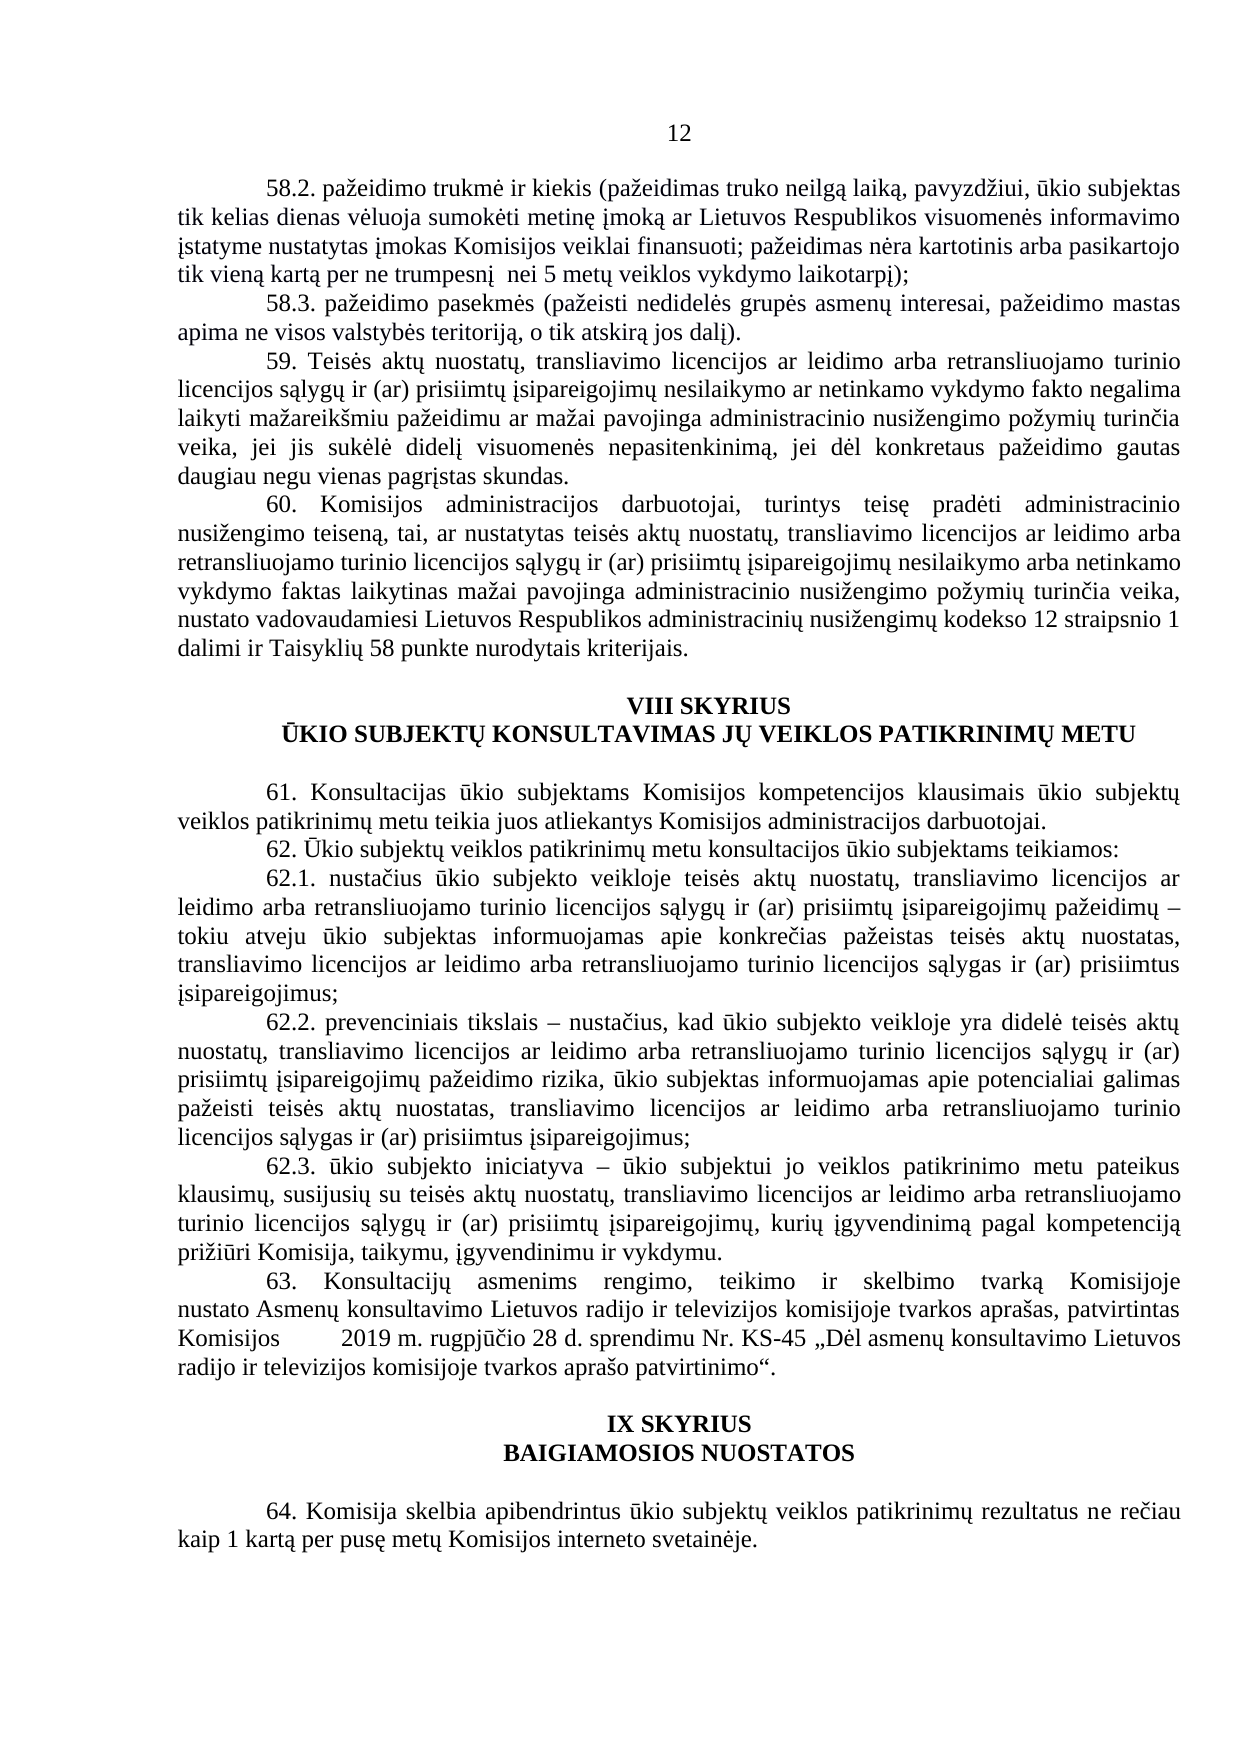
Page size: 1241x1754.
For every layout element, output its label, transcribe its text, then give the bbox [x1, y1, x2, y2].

text 62.2. prevenciniais tikslais – nustačius, kad ūkio subjekto veikloje yra didelė teisės aktų nuostatų, transliavimo licencijos ar leidimo arba retransliuojamo turinio licencijos sąlygų ir (ar) prisiimtų įsipareigojimų pažeidimo rizika, ūkio subjektas informuojamas apie potencialiai galimas pažeisti teisės aktų nuostatas, transliavimo licencijos ar leidimo arba retransliuojamo turinio licencijos sąlygas ir (ar) prisiimtus įsipareigojimus; [177, 1007, 1181, 1151]
text 62.1. nustačius ūkio subjekto veikloje teisės aktų nuostatų, transliavimo licencijos ar leidimo arba retransliuojamo turinio licencijos sąlygų ir (ar) prisiimtų įsipareigojimų pažeidimų – tokiu atveju ūkio subjektas informuojamas apie konkrečias pažeistas teisės aktų nuostatas, transliavimo licencijos ar leidimo arba retransliuojamo turinio licencijos sąlygas ir (ar) prisiimtus įsipareigojimus; [177, 863, 1181, 1007]
text 64. Komisija skelbia apibendrintus ūkio subjektų veiklos patikrinimų rezultatus ne rečiau kaip 1 kartą per pusę metų Komisijos interneto svetainėje. [177, 1496, 1181, 1553]
text ŪKIO SUBJEKTŲ KONSULTAVIMAS JŲ VEIKLOS PATIKRINIMŲ METU [177, 719, 1181, 748]
text 61. Konsultacijas ūkio subjektams Komisijos kompetencijos klausimais ūkio subjektų veiklos patikrinimų metu teikia juos atliekantys Komisijos administracijos darbuotojai. [177, 777, 1181, 834]
text 58.2. pažeidimo trukmė ir kiekis (pažeidimas truko neilgą laiką, pavyzdžiui, ūkio subjektas tik kelias dienas vėluoja sumokėti metinę įmoką ar Lietuvos Respublikos visuomenės informavimo įstatyme nustatytas įmokas Komisijos veiklai finansuoti; pažeidimas nėra kartotinis arba pasikartojo tik vieną kartą per ne trumpesnį nei 5 metų veiklos vykdymo laikotarpį); [177, 173, 1181, 288]
text VIII SKYRIUS [177, 691, 1181, 719]
text 62. Ūkio subjektų veiklos patikrinimų metu konsultacijos ūkio subjektams teikiamos: [177, 834, 1181, 863]
text 59. Teisės aktų nuostatų, transliavimo licencijos ar leidimo arba retransliuojamo turinio licencijos sąlygų ir (ar) prisiimtų įsipareigojimų nesilaikymo ar netinkamo vykdymo fakto negalima laikyti mažareikšmiu pažeidimu ar mažai pavojinga administracinio nusižengimo požymių turinčia veika, jei jis sukėlė didelį visuomenės nepasitenkinimą, jei dėl konkretaus pažeidimo gautas daugiau negu vienas pagrįstas skundas. [177, 346, 1181, 489]
text IX SKYRIUS [177, 1409, 1181, 1438]
text 62.3. ūkio subjekto iniciatyva – ūkio subjektui jo veiklos patikrinimo metu pateikus klausimų, susijusių su teisės aktų nuostatų, transliavimo licencijos ar leidimo arba retransliuojamo turinio licencijos sąlygų ir (ar) prisiimtų įsipareigojimų, kurių įgyvendinimą pagal kompetenciją prižiūri Komisija, taikymu, įgyvendinimu ir vykdymu. [177, 1151, 1181, 1266]
text 63. Konsultacijų asmenims rengimo, teikimo ir skelbimo tvarką Komisijoje nustato Asmenų konsultavimo Lietuvos radijo ir televizijos komisijoje tvarkos aprašas, patvirtintas Komisijos 2019 m. rugpjūčio 28 d. sprendimu Nr. KS-45 „Dėl asmenų konsultavimo Lietuvos radijo ir televizijos komisijoje tvarkos aprašo patvirtinimo“. [177, 1266, 1181, 1381]
text BAIGIAMOSIOS NUOSTATOS [177, 1438, 1181, 1467]
text 58.3. pažeidimo pasekmės (pažeisti nedidelės grupės asmenų interesai, pažeidimo mastas apima ne visos valstybės teritoriją, o tik atskirą jos dalį). [177, 288, 1181, 346]
text 60. Komisijos administracijos darbuotojai, turintys teisę pradėti administracinio nusižengimo teiseną, tai, ar nustatytas teisės aktų nuostatų, transliavimo licencijos ar leidimo arba retransliuojamo turinio licencijos sąlygų ir (ar) prisiimtų įsipareigojimų nesilaikymo arba netinkamo vykdymo faktas laikytinas mažai pavojinga administracinio nusižengimo požymių turinčia veika, nustato vadovaudamiesi Lietuvos Respublikos administracinių nusižengimų kodekso 12 straipsnio 1 dalimi ir Taisyklių 58 punkte nurodytais kriterijais. [177, 489, 1181, 662]
